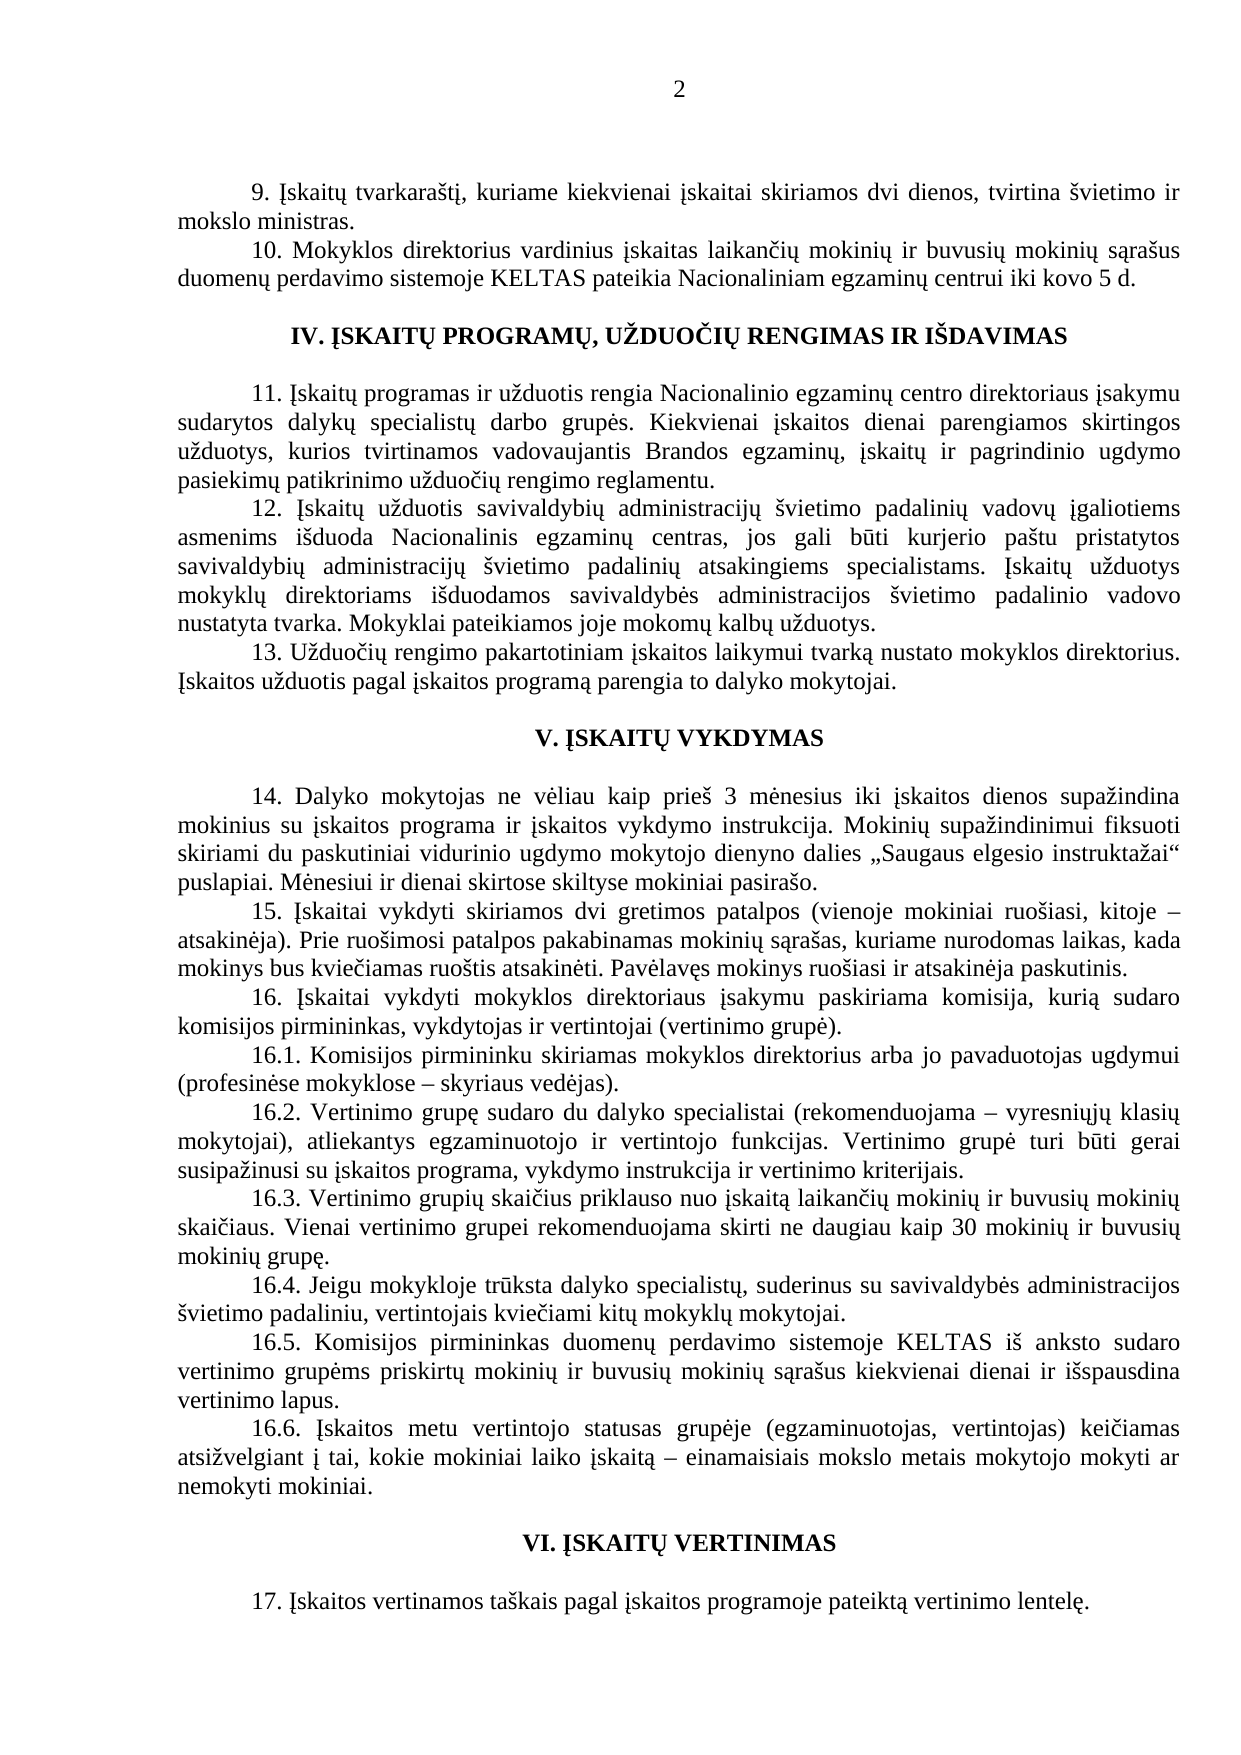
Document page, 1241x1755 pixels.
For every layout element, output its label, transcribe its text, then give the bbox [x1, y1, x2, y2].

text V. ĮSKAITŲ VYKDYMAS [177, 723, 1181, 752]
text 15. Įskaitai vykdyti skiriamos dvi gretimos patalpos (vienoje mokiniai ruošiasi, kitoje – atsakinėja). Prie ruošimosi patalpos pakabinamas mokinių sąrašas, kuriame nurodomas laikas, kada mokinys bus kviečiamas ruoštis atsakinėti. Pavėlavęs mokinys ruošiasi ir atsakinėja paskutinis. [177, 896, 1181, 982]
text 11. Įskaitų programas ir užduotis rengia Nacionalinio egzaminų centro direktoriaus įsakymu sudarytos dalykų specialistų darbo grupės. Kiekvienai įskaitos dienai parengiamos skirtingos užduotys, kurios tvirtinamos vadovaujantis Brandos egzaminų, įskaitų ir pagrindinio ugdymo pasiekimų patikrinimo užduočių rengimo reglamentu. [177, 378, 1181, 493]
text 9. Įskaitų tvarkaraštį, kuriame kiekvienai įskaitai skiriamos dvi dienos, tvirtina švietimo ir mokslo ministras. [177, 177, 1181, 235]
text 16.1. Komisijos pirmininku skiriamas mokyklos direktorius arba jo pavaduotojas ugdymui (profesinėse mokyklose – skyriaus vedėjas). [177, 1040, 1181, 1097]
text 14. Dalyko mokytojas ne vėliau kaip prieš 3 mėnesius iki įskaitos dienos supažindina mokinius su įskaitos programa ir įskaitos vykdymo instrukcija. Mokinių supažindinimui fiksuoti skiriami du paskutiniai vidurinio ugdymo mokytojo dienyno dalies „Saugaus elgesio instruktažai“ puslapiai. Mėnesiui ir dienai skirtose skiltyse mokiniai pasirašo. [177, 781, 1181, 896]
text 16.3. Vertinimo grupių skaičius priklauso nuo įskaitą laikančių mokinių ir buvusių mokinių skaičiaus. Vienai vertinimo grupei rekomenduojama skirti ne daugiau kaip 30 mokinių ir buvusių mokinių grupę. [177, 1183, 1181, 1270]
text 10. Mokyklos direktorius vardinius įskaitas laikančių mokinių ir buvusių mokinių sąrašus duomenų perdavimo sistemoje KELTAS pateikia Nacionaliniam egzaminų centrui iki kovo 5 d. [177, 235, 1181, 292]
text 16.4. Jeigu mokykloje trūksta dalyko specialistų, suderinus su savivaldybės administracijos švietimo padaliniu, vertintojais kviečiami kitų mokyklų mokytojai. [177, 1270, 1181, 1327]
text 16.6. Įskaitos metu vertintojo statusas grupėje (egzaminuotojas, vertintojas) keičiamas atsižvelgiant į tai, kokie mokiniai laiko įskaitą – einamaisiais mokslo metais mokytojo mokyti ar nemokyti mokiniai. [177, 1413, 1181, 1500]
text 16. Įskaitai vykdyti mokyklos direktoriaus įsakymu paskiriama komisija, kurią sudaro komisijos pirmininkas, vykdytojas ir vertintojai (vertinimo grupė). [177, 982, 1181, 1040]
text 12. Įskaitų užduotis savivaldybių administracijų švietimo padalinių vadovų įgaliotiems asmenims išduoda Nacionalinis egzaminų centras, jos gali būti kurjerio paštu pristatytos savivaldybių administracijų švietimo padalinių atsakingiems specialistams. Įskaitų užduotys mokyklų direktoriams išduodamos savivaldybės administracijos švietimo padalinio vadovo nustatyta tvarka. Mokyklai pateikiamos joje mokomų kalbų užduotys. [177, 493, 1181, 637]
text IV. ĮSKAITŲ PROGRAMŲ, UŽDUOČIŲ RENGIMAS IR IŠDAVIMAS [177, 321, 1181, 350]
text VI. ĮSKAITŲ VERTINIMAS [177, 1528, 1181, 1557]
text 13. Užduočių rengimo pakartotiniam įskaitos laikymui tvarką nustato mokyklos direktorius. Įskaitos užduotis pagal įskaitos programą parengia to dalyko mokytojai. [177, 637, 1181, 695]
text 16.2. Vertinimo grupę sudaro du dalyko specialistai (rekomenduojama – vyresniųjų klasių mokytojai), atliekantys egzaminuotojo ir vertintojo funkcijas. Vertinimo grupė turi būti gerai susipažinusi su įskaitos programa, vykdymo instrukcija ir vertinimo kriterijais. [177, 1097, 1181, 1183]
text 16.5. Komisijos pirmininkas duomenų perdavimo sistemoje KELTAS iš anksto sudaro vertinimo grupėms priskirtų mokinių ir buvusių mokinių sąrašus kiekvienai dienai ir išspausdina vertinimo lapus. [177, 1327, 1181, 1413]
text 17. Įskaitos vertinamos taškais pagal įskaitos programoje pateiktą vertinimo lentelę. [177, 1586, 1181, 1615]
